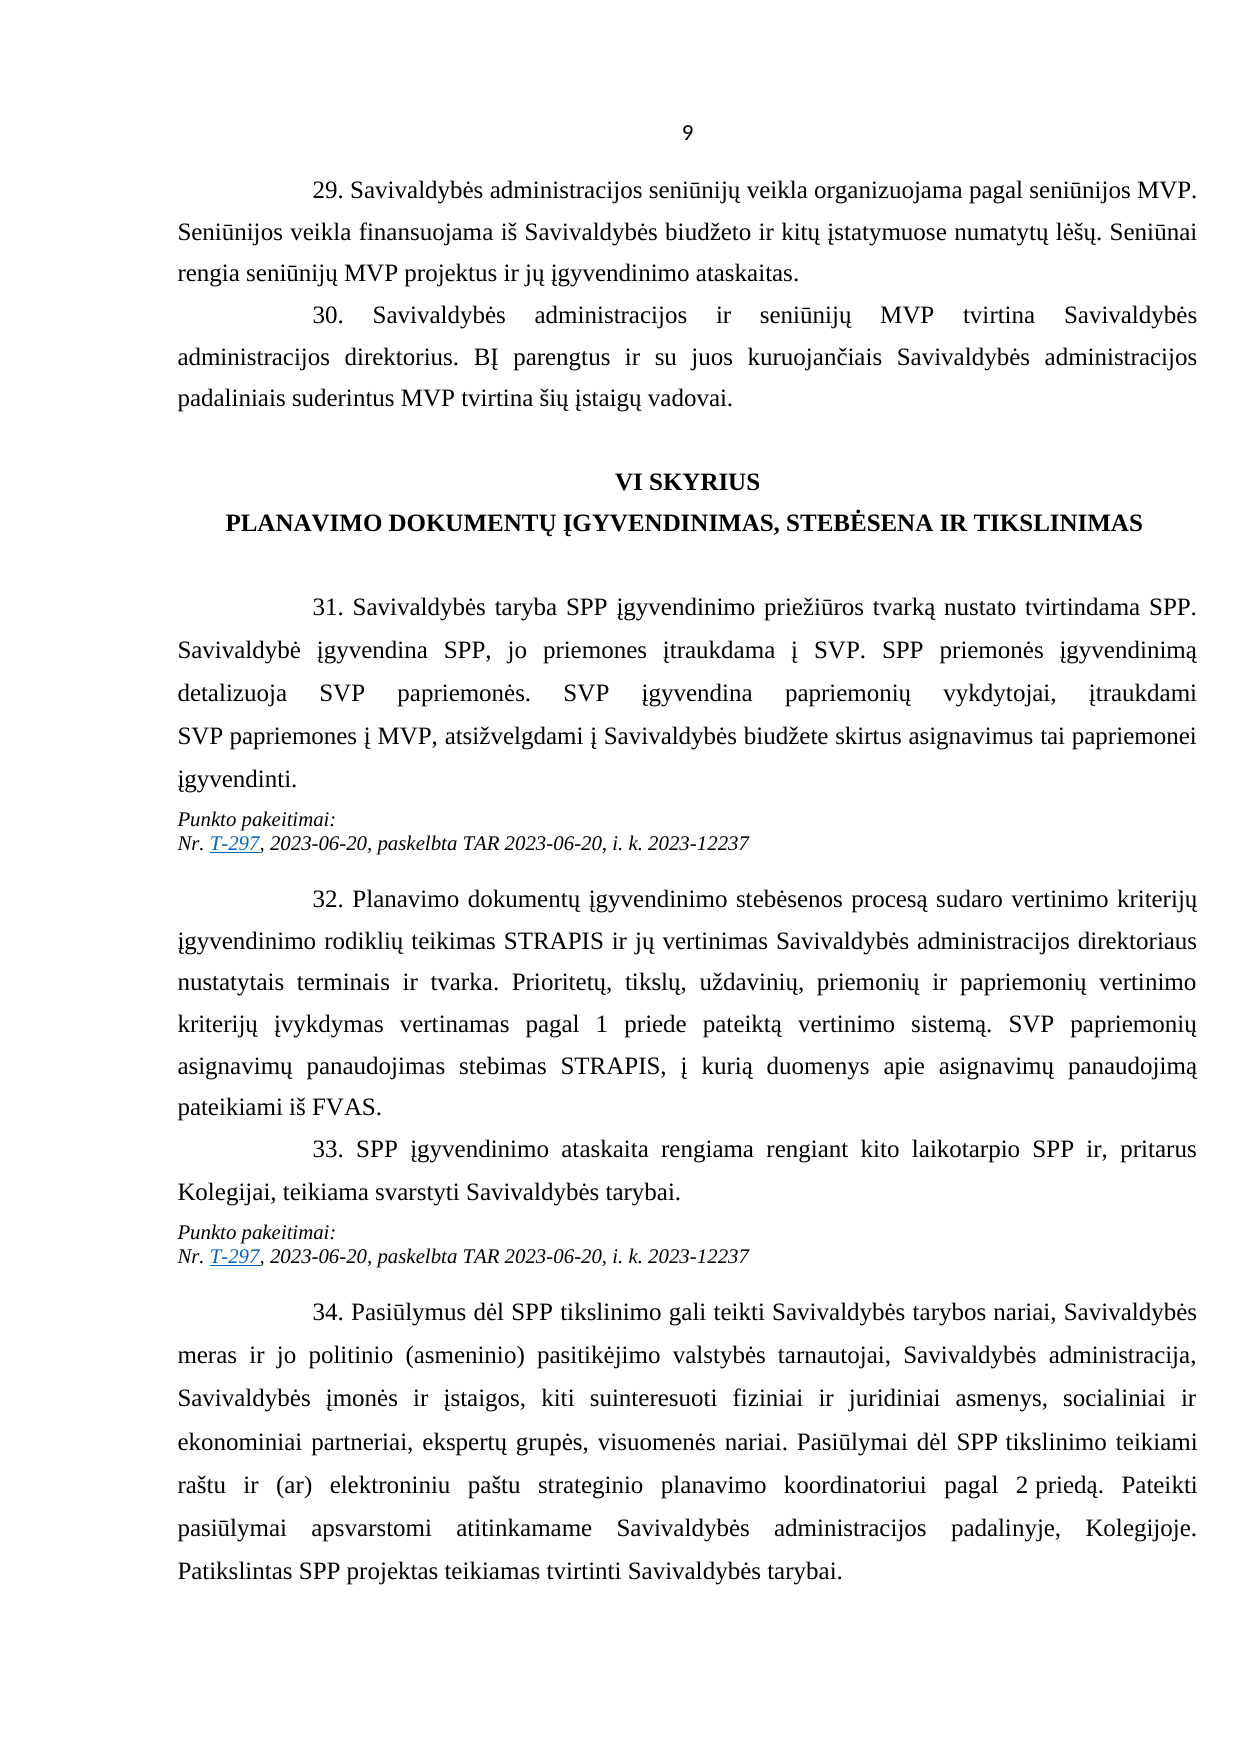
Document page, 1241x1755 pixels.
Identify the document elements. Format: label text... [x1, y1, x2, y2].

text Punkto pakeitimai: [177, 1220, 1198, 1244]
text 30. Savivaldybės administracijos ir seniūnijų MVP tvirtina Savivaldybės administracijos direktorius. BĮ parengtus ir su juos kuruojančiais Savivaldybės administracijos padaliniais suderintus MVP tvirtina šių įstaigų vadovai. [177, 300, 1198, 412]
text 33. SPP įgyvendinimo ataskaita rengiama rengiant kito laikotarpio SPP ir, pritarus Kolegijai, teikiama svarstyti Savivaldybės tarybai. [177, 1134, 1198, 1206]
text 29. Savivaldybės administracijos seniūnijų veikla organizuojama pagal seniūnijos MVP. Seniūnijos veikla finansuojama iš Savivaldybės biudžeto ir kitų įstatymuose numatytų lėšų. Seniūnai rengia seniūnijų MVP projektus ir jų įgyvendinimo ataskaitas. [177, 175, 1198, 287]
text Nr. T-297, 2023-06-20, paskelbta TAR 2023-06-20, i. k. 2023-12237 [177, 831, 1198, 855]
text 32. Planavimo dokumentų įgyvendinimo stebėsenos procesą sudaro vertinimo kriterijų įgyvendinimo rodiklių teikimas STRAPIS ir jų vertinimas Savivaldybės administracijos direktoriaus nustatytais terminais ir tvarka. Prioritetų, tikslų, uždavinių, priemonių ir papriemonių vertinimo kriterijų įvykdymas vertinamas pagal 1 priede pateiktą vertinimo sistemą. SVP papriemonių asignavimų panaudojimas stebimas STRAPIS, į kurią duomenys apie asignavimų panaudojimą pateikiami iš FVAS. [177, 884, 1198, 1121]
text 34. Pasiūlymus dėl SPP tikslinimo gali teikti Savivaldybės tarybos nariai, Savivaldybės meras ir jo politinio (asmeninio) pasitikėjimo valstybės tarnautojai, Savivaldybės administracija, Savivaldybės įmonės ir įstaigos, kiti suinteresuoti fiziniai ir juridiniai asmenys, socialiniai ir ekonominiai partneriai, ekspertų grupės, visuomenės nariai. Pasiūlymai dėl SPP tikslinimo teikiami raštu ir (ar) elektroniniu paštu strateginio planavimo koordinatoriui pagal 2 priedą. Pateikti pasiūlymai apsvarstomi atitinkamame Savivaldybės administracijos padalinyje, Kolegijoje. Patikslintas SPP projektas teikiamas tvirtinti Savivaldybės tarybai. [177, 1297, 1198, 1585]
text 31. Savivaldybės taryba SPP įgyvendinimo priežiūros tvarką nustato tvirtindama SPP. Savivaldybė įgyvendina SPP, jo priemones įtraukdama į SVP. SPP priemonės įgyvendinimą detalizuoja SVP papriemonės. SVP įgyvendina papriemonių vykdytojai, įtraukdami SVP papriemones į MVP, atsižvelgdami į Savivaldybės biudžete skirtus asignavimus tai papriemonei įgyvendinti. [177, 592, 1198, 793]
text Nr. T-297, 2023-06-20, paskelbta TAR 2023-06-20, i. k. 2023-12237 [177, 1244, 1198, 1268]
text PLANAVIMO DOKUMENTŲ ĮGYVENDINIMAS, STEBĖSENA IR TIKSLINIMAS [177, 508, 1198, 537]
text VI SKYRIUS [177, 467, 1198, 495]
text Punkto pakeitimai: [177, 807, 1198, 831]
